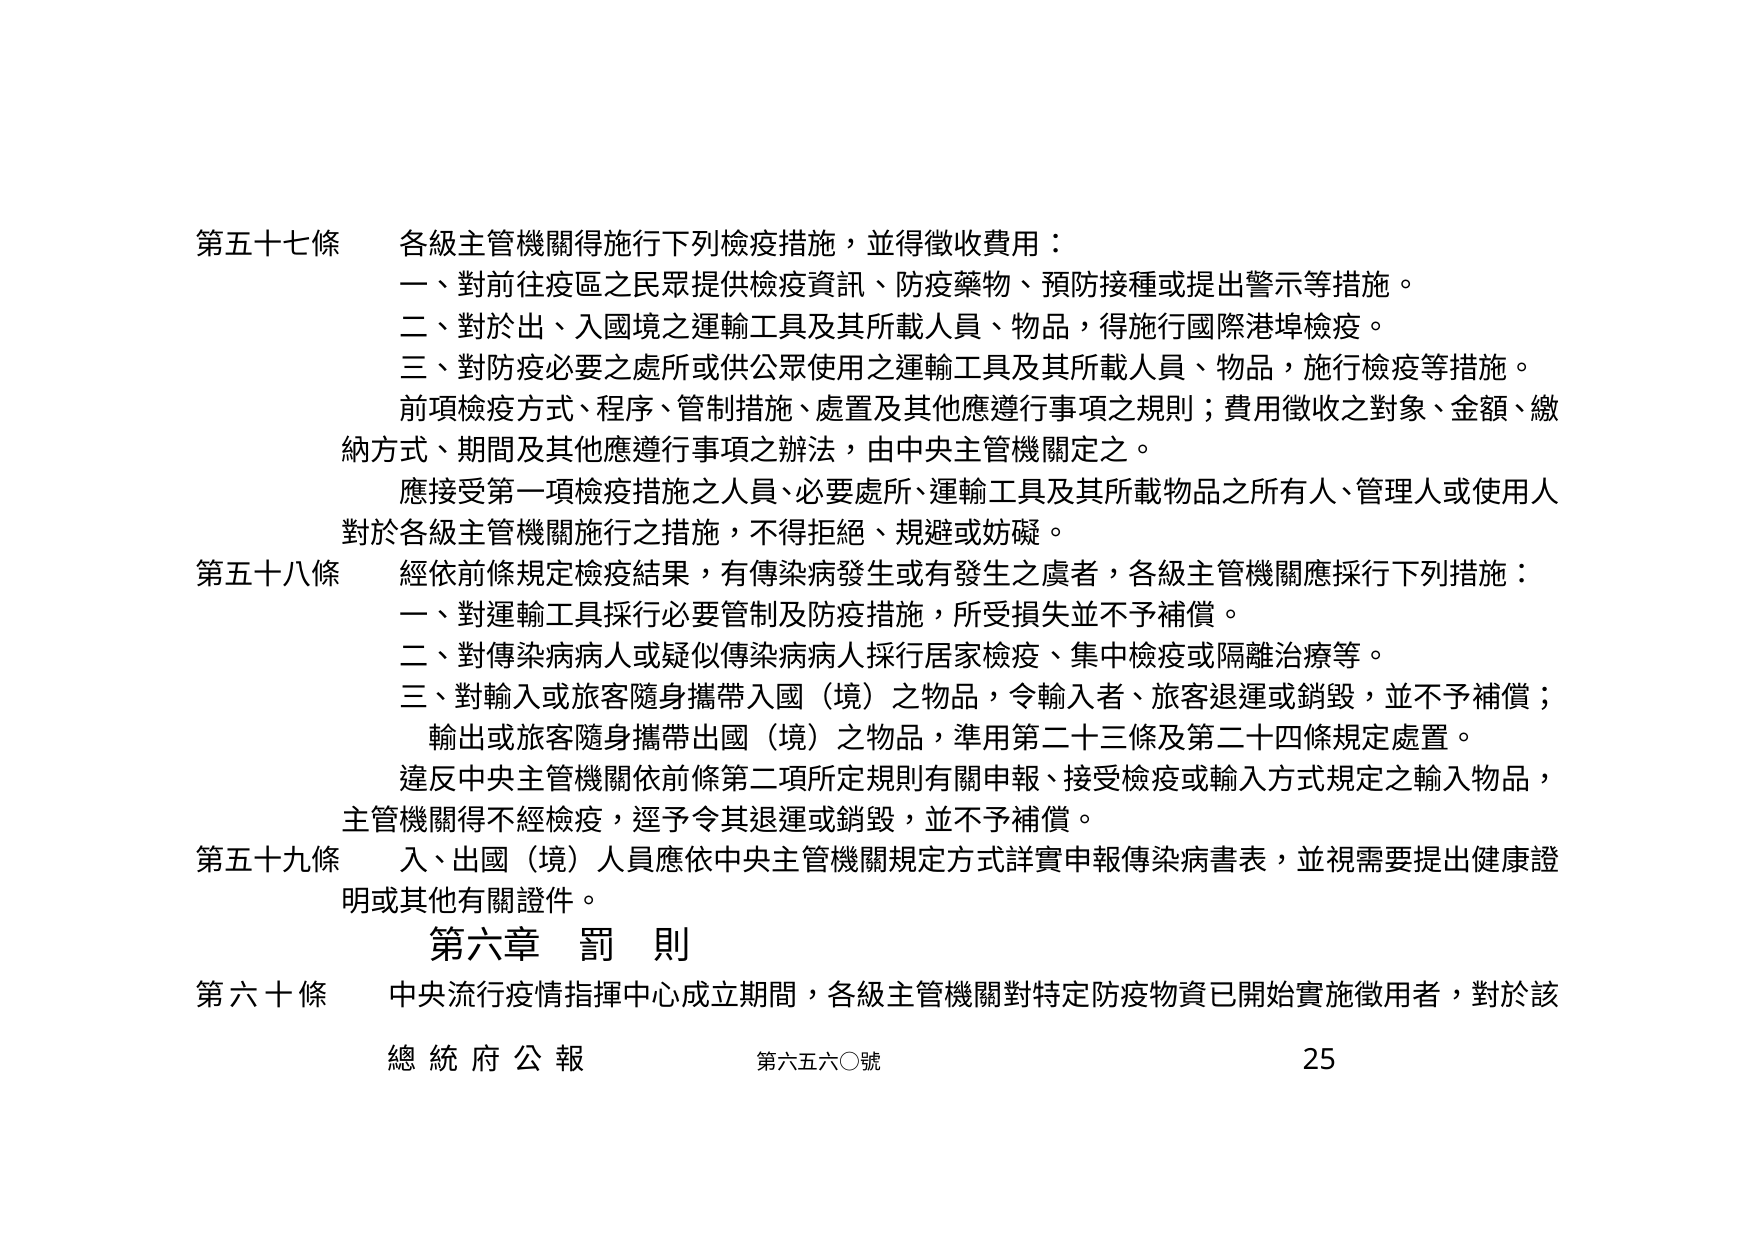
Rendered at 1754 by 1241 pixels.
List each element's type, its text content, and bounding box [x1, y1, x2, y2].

text 一、對運輸工具採行必要管制及防疫措施，所受損失並不予補償。 [399, 593, 1559, 634]
text 第六十條 中央流行疫情指揮中心成立期間，各級主管機關對特定防疫物資已開始實施徵用者，對於該 [195, 972, 1559, 1014]
text 第五十八條 經依前條規定檢疫結果，有傳染病發生或有發生之虞者，各級主管機關應採行下列措施： [195, 552, 1559, 593]
text 第五十七條 各級主管機關得施行下列檢疫措施，並得徵收費用： [195, 222, 1559, 263]
text 第五十九條 入、出國（境）人員應依中央主管機關規定方式詳實申報傳染病書表，並視需要提出健康證明或其他有關證件。 [195, 838, 1559, 920]
text 二、對傳染病病人或疑似傳染病病人採行居家檢疫、集中檢疫或隔離治療等。 [399, 634, 1559, 675]
text 三、對防疫必要之處所或供公眾使用之運輸工具及其所載人員、物品，施行檢疫等措施。 [399, 345, 1559, 387]
text 三、對輸入或旅客隨身攜帶入國（境）之物品，令輸入者、旅客退運或銷毀，並不予補償；輸出或旅客隨身攜帶出國（境）之物品，準用第二十三條及第二十四條規定處置。 [399, 675, 1559, 757]
text 二、對於出、入國境之運輸工具及其所載人員、物品，得施行國際港埠檢疫。 [399, 304, 1559, 345]
text 前項檢疫方式、程序、管制措施、處置及其他應遵行事項之規則；費用徵收之對象、金額、繳納方式、期間及其他應遵行事項之辦法，由中央主管機關定之。 [341, 387, 1559, 469]
text 應接受第一項檢疫措施之人員、必要處所、運輸工具及其所載物品之所有人、管理人或使用人對於各級主管機關施行之措施，不得拒絕、規避或妨礙。 [341, 469, 1559, 552]
text 違反中央主管機關依前條第二項所定規則有關申報、接受檢疫或輸入方式規定之輸入物品，主管機關得不經檢疫，逕予令其退運或銷毀，並不予補償。 [341, 757, 1559, 838]
text 一、對前往疫區之民眾提供檢疫資訊、防疫藥物、預防接種或提出警示等措施。 [399, 263, 1559, 304]
text 第六章 罰 則 [428, 927, 1559, 967]
